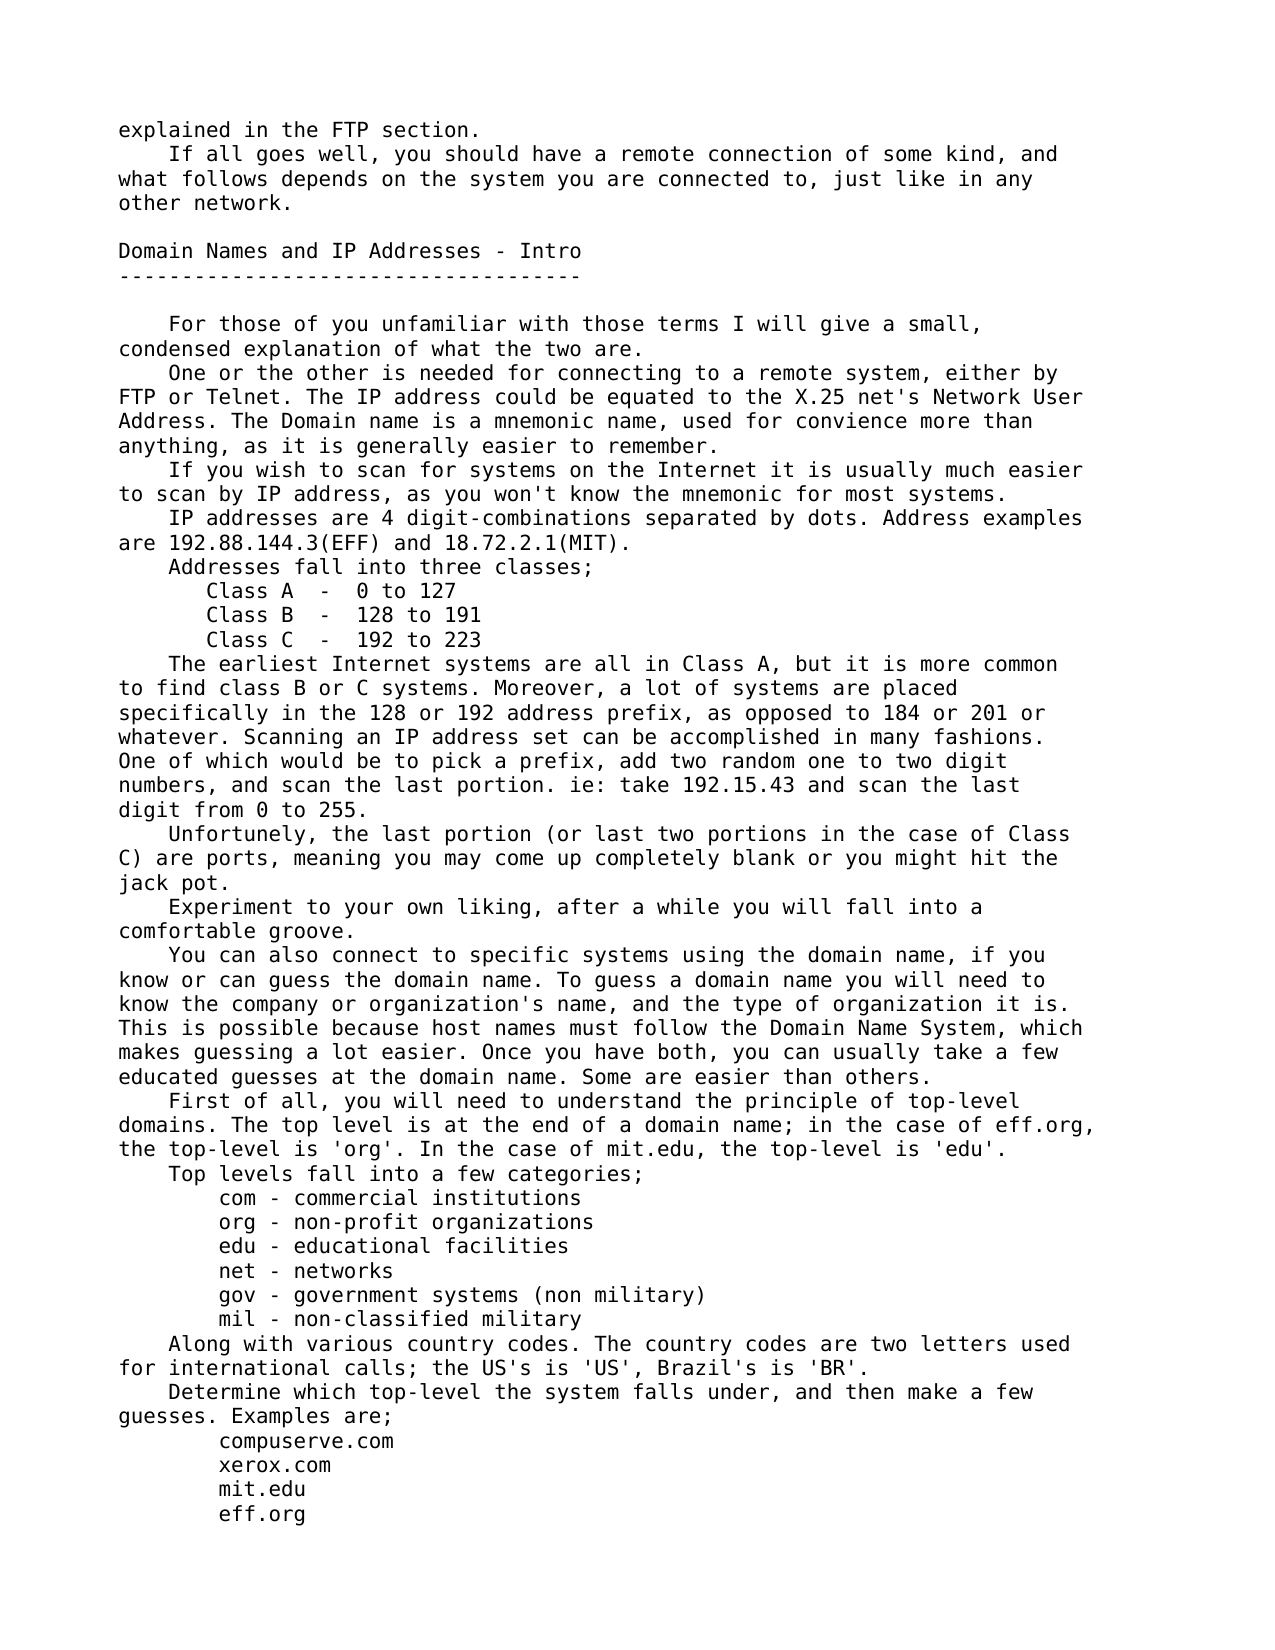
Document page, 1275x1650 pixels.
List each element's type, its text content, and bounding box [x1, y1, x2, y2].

text org - non-profit organizations [118, 1210, 1157, 1234]
text Class B - 128 to 191 [118, 603, 1157, 628]
text One of which would be to pick a prefix, add two random one to two digit [118, 749, 1157, 773]
text Top levels fall into a few categories; [118, 1162, 1157, 1186]
text domains. The top level is at the end of a domain name; in the case of eff.org, [118, 1113, 1157, 1137]
text Determine which top-level the system falls under, and then make a few [118, 1380, 1157, 1404]
text know or can guess the domain name. To guess a domain name you will need to [118, 968, 1157, 992]
text the top-level is 'org'. In the case of mit.edu, the top-level is 'edu'. [118, 1137, 1157, 1162]
text to find class B or C systems. Moreover, a lot of systems are placed [118, 676, 1157, 701]
text comfortable groove. [118, 919, 1157, 943]
text educated guesses at the domain name. Some are easier than others. [118, 1065, 1157, 1089]
text mit.edu [118, 1477, 1157, 1502]
text You can also connect to specific systems using the domain name, if you [118, 943, 1157, 968]
text explained in the FTP section. [118, 118, 1157, 142]
text guesses. Examples are; [118, 1404, 1157, 1429]
text First of all, you will need to understand the principle of top-level [118, 1089, 1157, 1113]
text IP addresses are 4 digit-combinations separated by dots. Address examples [118, 506, 1157, 531]
text xerox.com [118, 1453, 1157, 1477]
text mil - non-classified military [118, 1307, 1157, 1332]
text Class A - 0 to 127 [118, 579, 1157, 603]
text C) are ports, meaning you may come up completely blank or you might hit the [118, 846, 1157, 871]
text compuserve.com [118, 1429, 1157, 1453]
text numbers, and scan the last portion. ie: take 192.15.43 and scan the last [118, 773, 1157, 798]
text One or the other is needed for connecting to a remote system, either by [118, 361, 1157, 385]
text Addresses fall into three classes; [118, 555, 1157, 579]
text net - networks [118, 1259, 1157, 1283]
text Address. The Domain name is a mnemonic name, used for convience more than [118, 409, 1157, 434]
text For those of you unfamiliar with those terms I will give a small, [118, 312, 1157, 337]
text what follows depends on the system you are connected to, just like in any [118, 167, 1157, 191]
text Experiment to your own liking, after a while you will fall into a [118, 895, 1157, 919]
text are 192.88.144.3(EFF) and 18.72.2.1(MIT). [118, 531, 1157, 555]
text other network. [118, 191, 1157, 215]
text If you wish to scan for systems on the Internet it is usually much easier [118, 458, 1157, 482]
text digit from 0 to 255. [118, 798, 1157, 822]
text Class C - 192 to 223 [118, 628, 1157, 652]
text Unfortunely, the last portion (or last two portions in the case of Class [118, 822, 1157, 846]
text Along with various country codes. The country codes are two letters used [118, 1332, 1157, 1356]
text whatever. Scanning an IP address set can be accomplished in many fashions. [118, 725, 1157, 749]
text The earliest Internet systems are all in Class A, but it is more common [118, 652, 1157, 676]
text for international calls; the US's is 'US', Brazil's is 'BR'. [118, 1356, 1157, 1380]
text makes guessing a lot easier. Once you have both, you can usually take a few [118, 1040, 1157, 1065]
text eff.org [118, 1502, 1157, 1526]
text If all goes well, you should have a remote connection of some kind, and [118, 142, 1157, 167]
text condensed explanation of what the two are. [118, 337, 1157, 361]
text ------------------------------------- [118, 264, 1157, 288]
text edu - educational facilities [118, 1234, 1157, 1259]
text know the company or organization's name, and the type of organization it is. [118, 992, 1157, 1016]
text FTP or Telnet. The IP address could be equated to the X.25 net's Network User [118, 385, 1157, 409]
text This is possible because host names must follow the Domain Name System, which [118, 1016, 1157, 1040]
text gov - government systems (non military) [118, 1283, 1157, 1307]
text com - commercial institutions [118, 1186, 1157, 1210]
text anything, as it is generally easier to remember. [118, 434, 1157, 458]
text specifically in the 128 or 192 address prefix, as opposed to 184 or 201 or [118, 701, 1157, 725]
text to scan by IP address, as you won't know the mnemonic for most systems. [118, 482, 1157, 506]
text Domain Names and IP Addresses - Intro [118, 239, 1157, 264]
text jack pot. [118, 871, 1157, 895]
